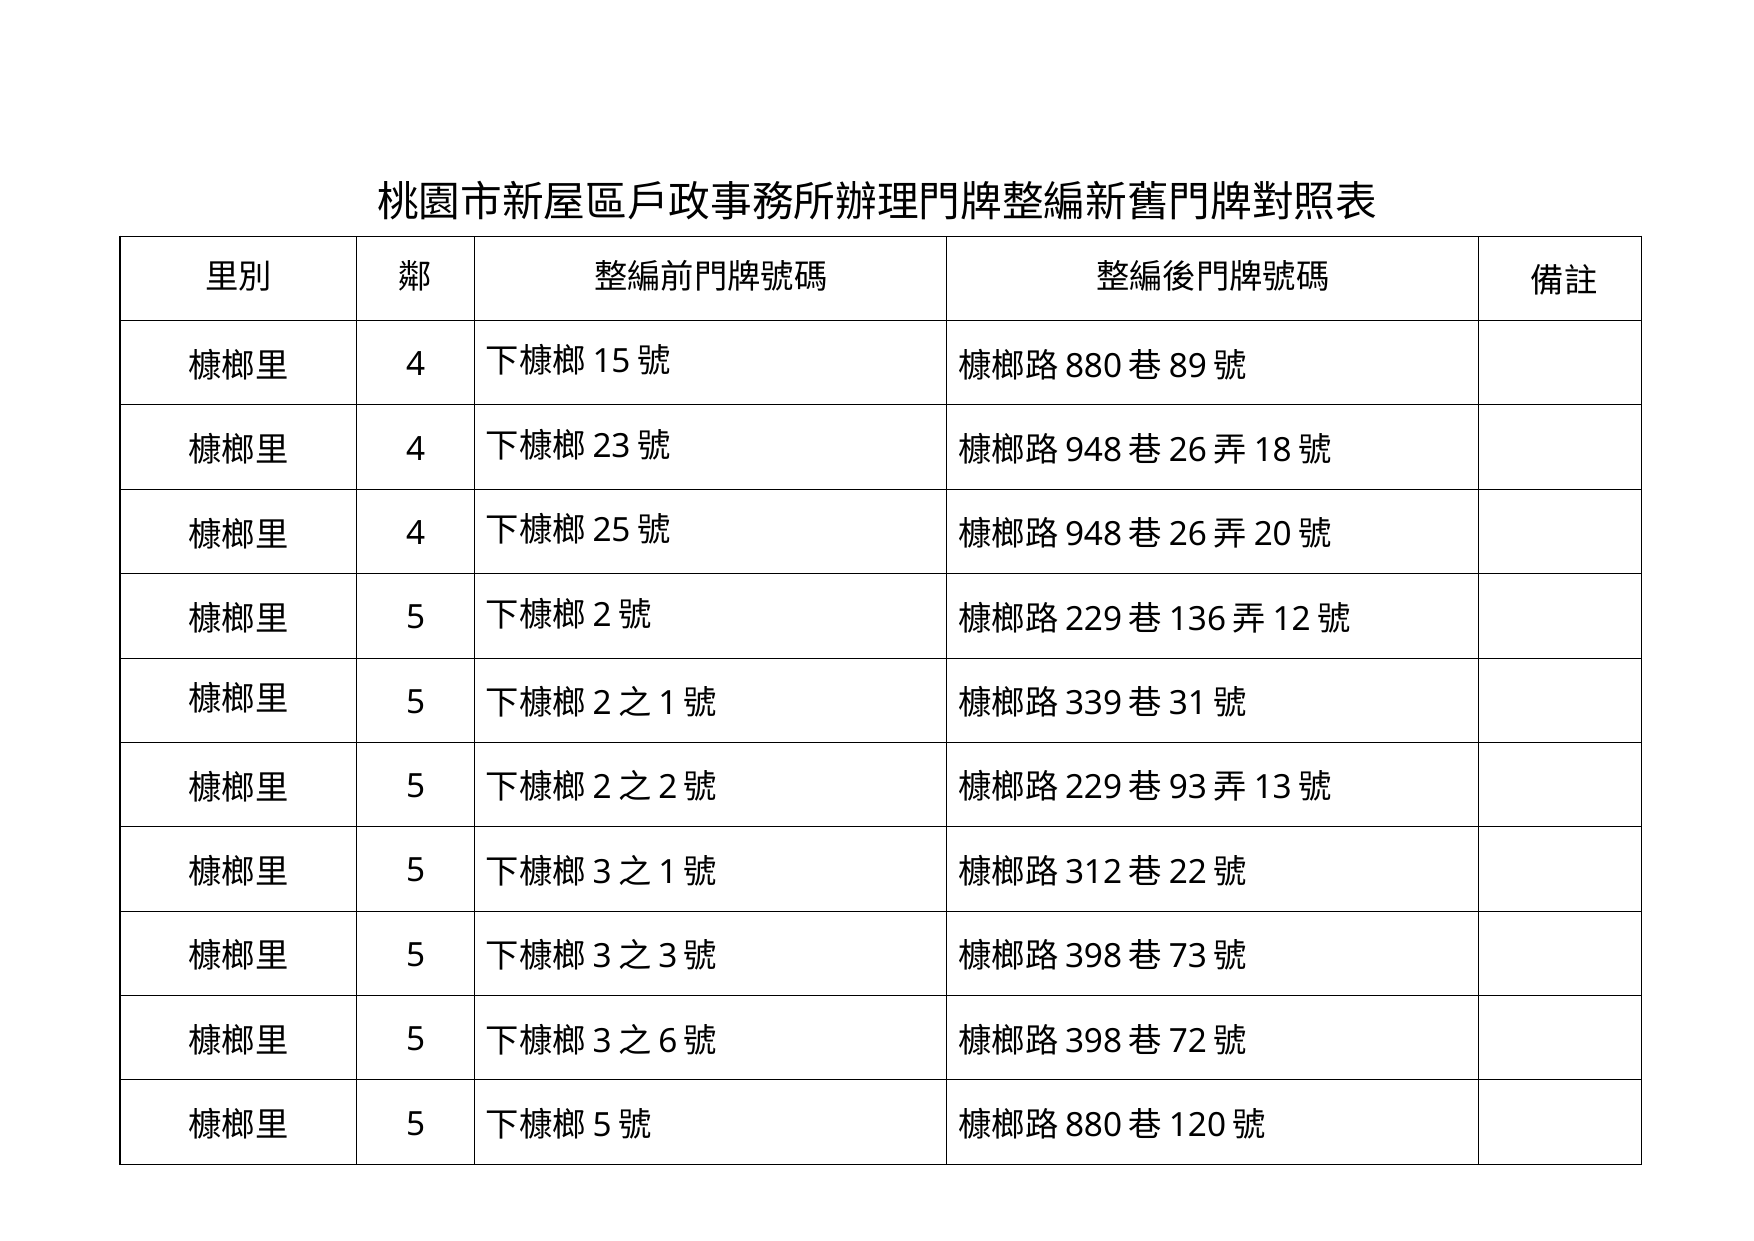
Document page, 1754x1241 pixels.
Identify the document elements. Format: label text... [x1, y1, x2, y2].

table_cell 槺榔路948巷26弄18號 [947, 405, 1478, 489]
table_cell 5 [357, 743, 474, 826]
table_cell [1479, 1080, 1641, 1164]
table_cell 下槺榔25號 [475, 490, 946, 573]
table_cell 5 [357, 827, 474, 911]
table_cell 槺榔里 [121, 490, 356, 573]
table_cell 下槺榔3之6號 [475, 996, 946, 1079]
table_cell 4 [357, 405, 474, 489]
table_cell [1479, 743, 1641, 826]
table_cell 槺榔里 [121, 659, 356, 742]
table_cell 槺榔里 [121, 574, 356, 657]
table_cell 槺榔路398巷72號 [947, 996, 1478, 1079]
table_cell 槺榔里 [121, 321, 356, 404]
table_cell 槺榔路229巷93弄13號 [947, 743, 1478, 826]
table_cell [1479, 490, 1641, 573]
table_cell 下槺榔5號 [475, 1080, 946, 1164]
table_cell [1479, 827, 1641, 911]
table_cell 下槺榔23號 [475, 405, 946, 489]
table_cell 槺榔路398巷73號 [947, 912, 1478, 995]
table_cell 槺榔里 [121, 1080, 356, 1164]
table_cell 槺榔里 [121, 912, 356, 995]
table_cell 下槺榔2之2號 [475, 743, 946, 826]
table_header 整編前門牌號碼 [475, 237, 946, 320]
table_cell 下槺榔2號 [475, 574, 946, 657]
table_cell [1479, 574, 1641, 657]
table_header 整編後門牌號碼 [947, 237, 1478, 320]
table_cell 4 [357, 321, 474, 404]
table_header 里別 [121, 237, 356, 320]
table_cell 下槺榔15號 [475, 321, 946, 404]
table_cell 槺榔路312巷22號 [947, 827, 1478, 911]
table_cell [1479, 912, 1641, 995]
table_cell [1479, 996, 1641, 1079]
table_cell [1479, 659, 1641, 742]
table_cell 4 [357, 490, 474, 573]
table_cell 槺榔里 [121, 996, 356, 1079]
table_cell 槺榔路880巷89號 [947, 321, 1478, 404]
table_cell 下槺榔3之3號 [475, 912, 946, 995]
text 桃園市新屋區戶政事務所辦理門牌整編新舊門牌對照表 [150, 161, 1604, 236]
table_cell 槺榔里 [121, 743, 356, 826]
table_cell 5 [357, 912, 474, 995]
table_cell 5 [357, 574, 474, 657]
table_cell 槺榔路880巷120號 [947, 1080, 1478, 1164]
table_cell 5 [357, 1080, 474, 1164]
table_header 備註 [1479, 237, 1641, 320]
table_cell 槺榔路339巷31號 [947, 659, 1478, 742]
table_cell 5 [357, 659, 474, 742]
table_cell 槺榔里 [121, 405, 356, 489]
table_header 鄰 [357, 237, 474, 320]
table_cell 槺榔路229巷136弄12號 [947, 574, 1478, 657]
table_cell [1479, 405, 1641, 489]
table_cell 槺榔路948巷26弄20號 [947, 490, 1478, 573]
table_cell [1479, 321, 1641, 404]
table_cell 槺榔里 [121, 827, 356, 911]
table_cell 下槺榔3之1號 [475, 827, 946, 911]
table_cell 下槺榔2之1號 [475, 659, 946, 742]
table_cell 5 [357, 996, 474, 1079]
